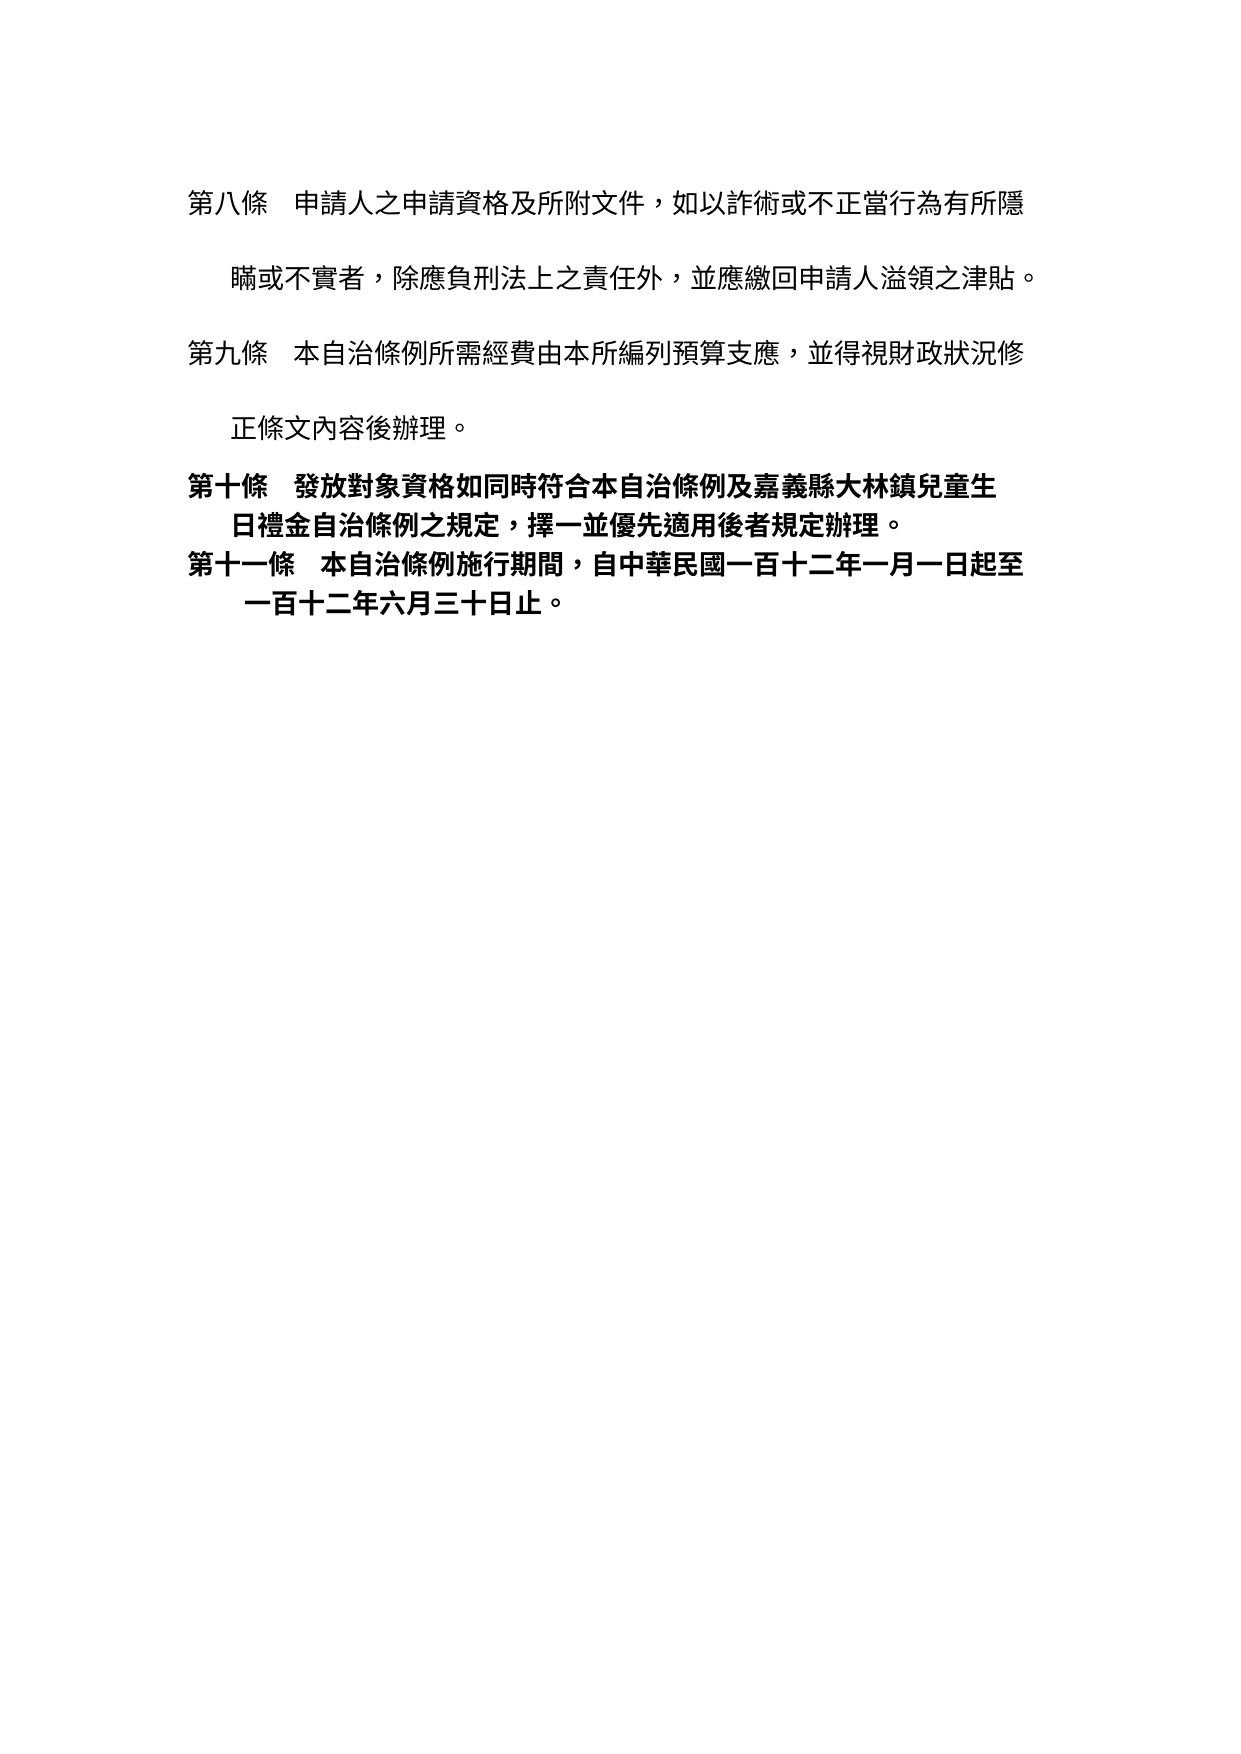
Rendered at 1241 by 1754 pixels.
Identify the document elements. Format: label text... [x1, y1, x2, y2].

text 第十條 發放對象資格如同時符合本自治條例及嘉義縣大林鎮兒童生 [187, 464, 1053, 504]
text 正條文內容後辦理。 [187, 389, 1053, 464]
text 第八條 申請人之申請資格及所附文件，如以詐術或不正當行為有所隱 [187, 164, 1053, 239]
text 第九條 本自治條例所需經費由本所編列預算支應，並得視財政狀況修 [187, 314, 1053, 389]
text 日禮金自治條例之規定，擇一並優先適用後者規定辦理。 [187, 504, 1053, 543]
text 一百十二年六月三十日止。 [187, 582, 1053, 622]
text 瞞或不實者，除應負刑法上之責任外，並應繳回申請人溢領之津貼。 [187, 239, 1053, 314]
text 第十一條 本自治條例施行期間，自中華民國一百十二年一月一日起至 [187, 543, 1053, 582]
